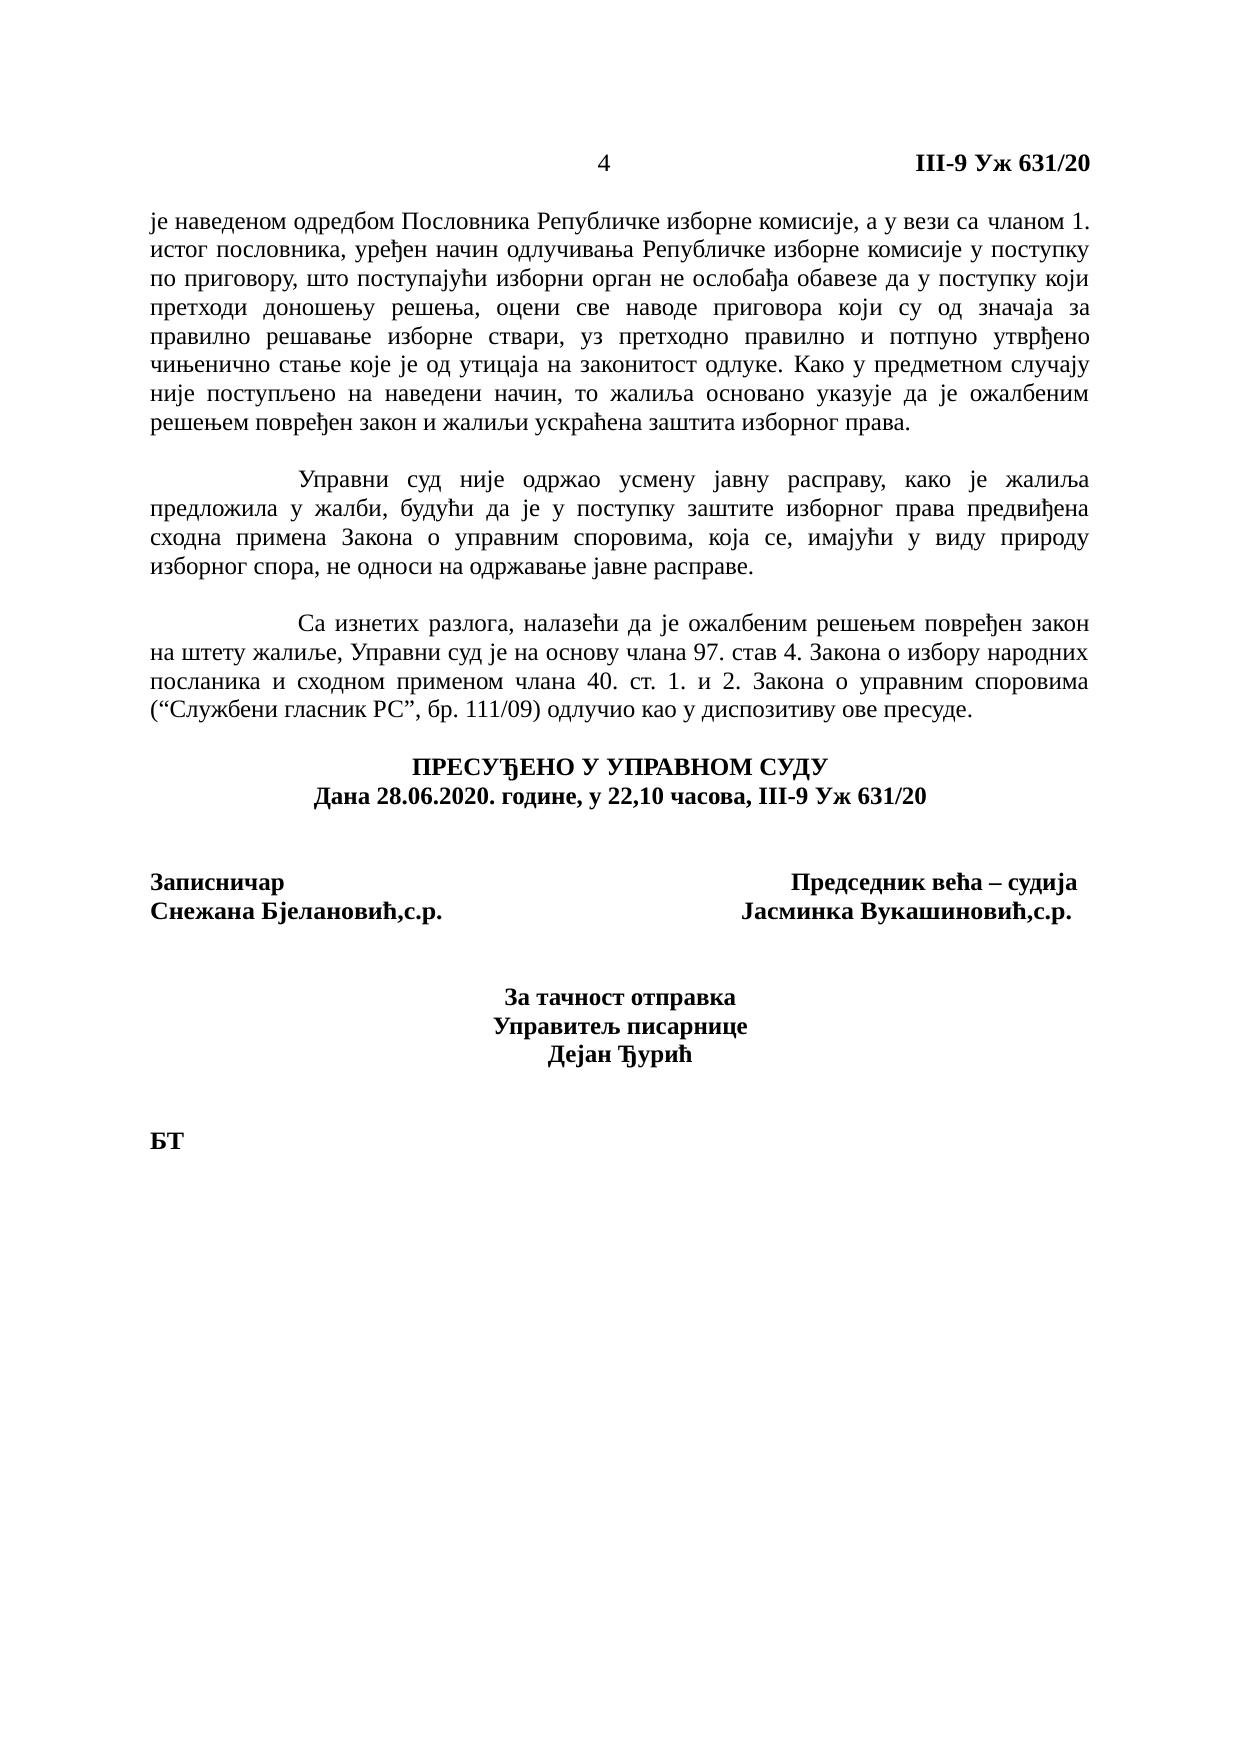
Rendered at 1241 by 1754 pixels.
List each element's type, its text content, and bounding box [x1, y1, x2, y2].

text Дана 28.06.2020. године, у 22,10 часова, III-9 Уж 631/20 [150, 781, 1090, 809]
text ПРЕСУЂЕНО У УПРАВНОМ СУДУ [150, 752, 1090, 781]
text Снежана Бјелановић,с.р. Јасминка Вукашиновић,с.р. [150, 896, 1090, 924]
text БT [150, 1126, 1090, 1154]
text Записничар Председник већа – судија [150, 867, 1090, 896]
text Дејан Ђурић [150, 1039, 1090, 1068]
text За тачност отправка [150, 982, 1090, 1011]
text Управитељ писарнице [150, 1011, 1090, 1039]
text Са изнетих разлога, налазећи да је ожалбеним решењем повређен закон на штету жалиље, Управни суд је на основу члана 97. став 4. Закона о избору народних посланика и сходном применом члана 40. ст. 1. и 2. Закона о управним споровима (“Службени гласник РС”, бр. 111/09) одлучио као у диспозитиву ове пресуде. [150, 608, 1090, 723]
text Управни суд није одржао усмену јавну расправу, како је жалиља предложила у жалби, будући да је у поступку заштите изборног права предвиђена сходна примена Закона о управним споровима, која се, имајући у виду природу изборног спора, не односи на одржавање јавне расправе. [150, 464, 1090, 579]
text је наведеном одредбом Пословника Републичке изборне комисије, а у вези са чланом 1. истог пословника, уређен начин одлучивања Републичке изборне комисије у поступку по приговору, што поступајући изборни орган не ослобађа обавезе да у поступку који претходи доношењу решења, оцени све наводе приговора који су од значаја за правилно решавање изборне ствари, уз претходно правилно и потпуно утврђено чињенично стање које је од утицаја на законитост одлуке. Како у предметном случају није поступљено на наведени начин, то жалиља основано указује да је ожалбеним решењем повређен закон и жалиљи ускраћена заштита изборног права. [150, 206, 1090, 436]
